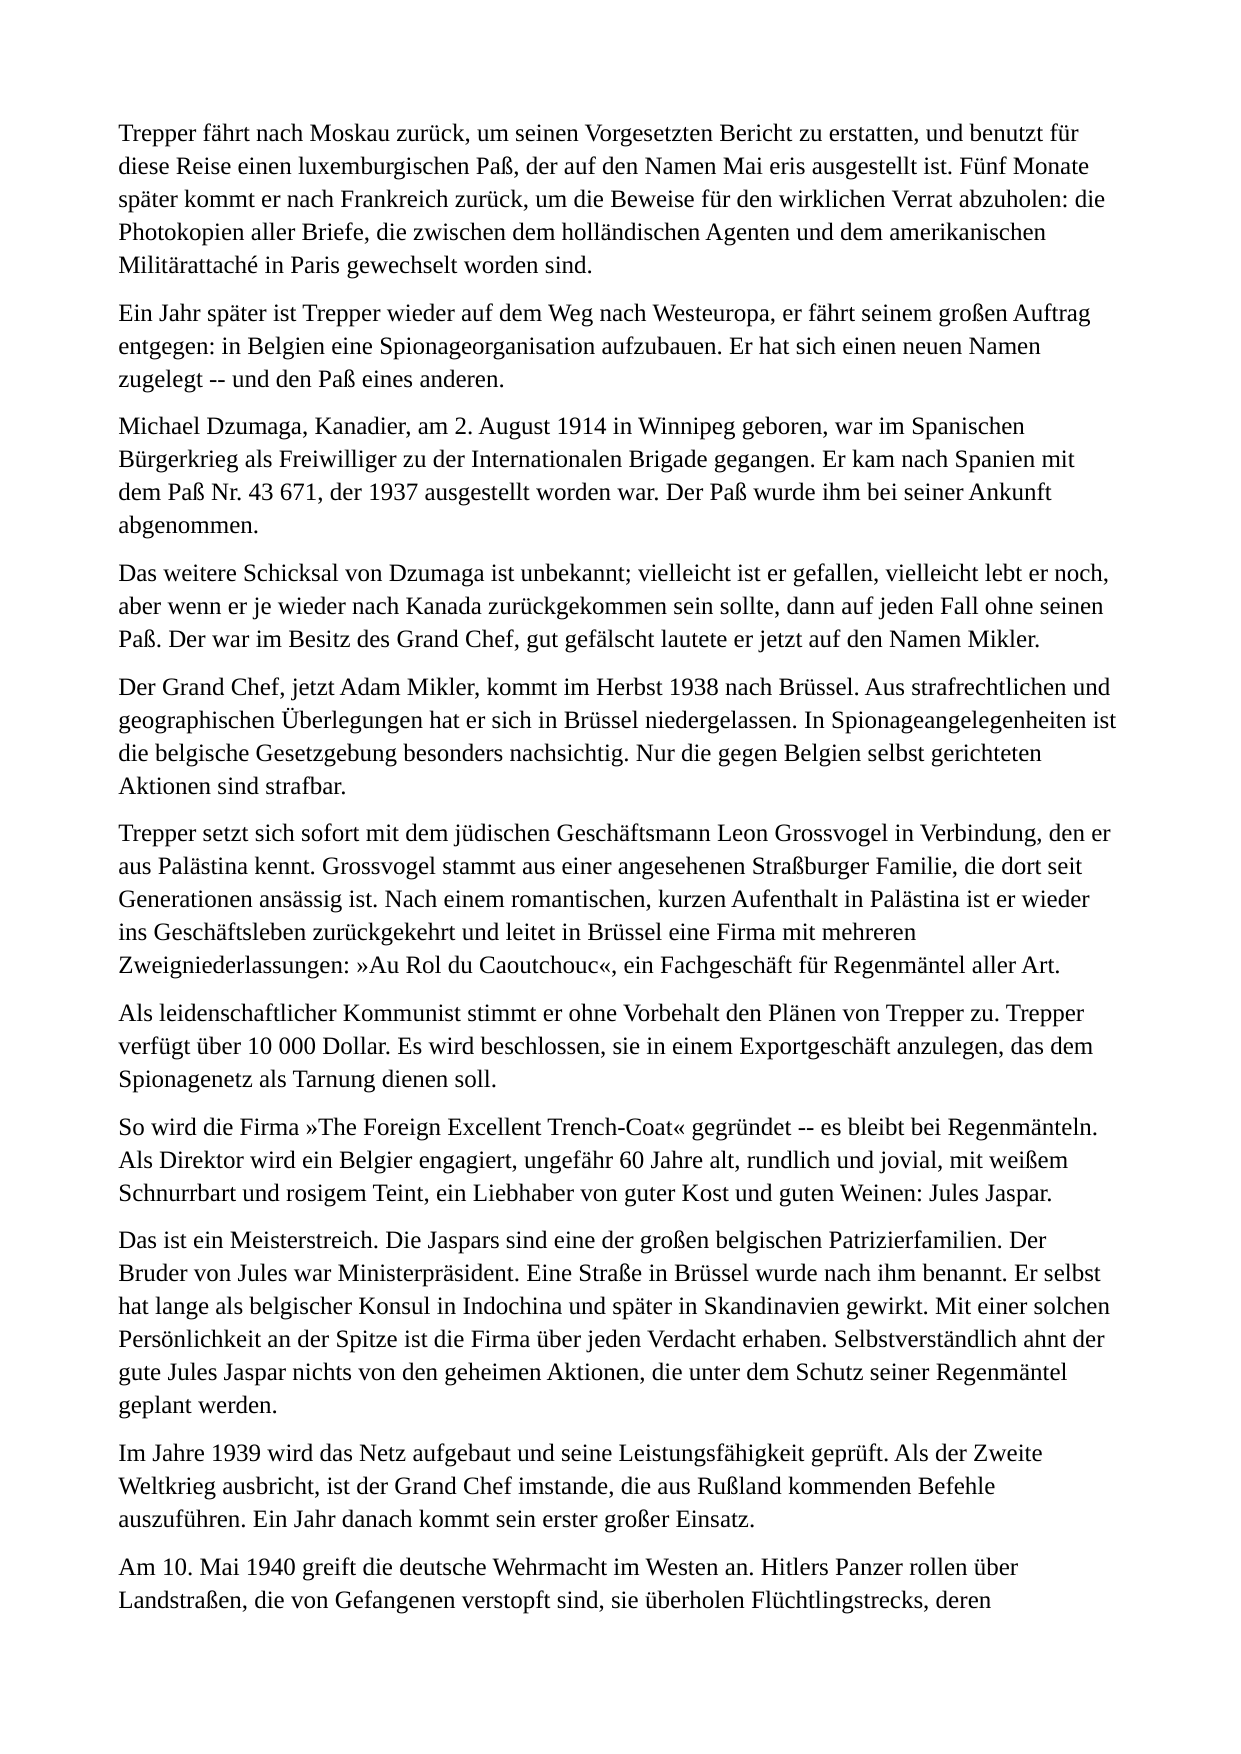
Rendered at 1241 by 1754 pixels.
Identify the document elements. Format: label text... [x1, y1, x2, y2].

text So wird die Firma »The Foreign Excellent Trench-Coat« gegründet -- es bleibt bei Regenmänteln. Als Direktor wird ein Belgier engagiert, ungefähr 60 Jahre alt, rundlich und jovial, mit weißem Schnurrbart und rosigem Teint, ein Liebhaber von guter Kost und guten Weinen: Jules Jaspar. [118, 1112, 1122, 1207]
text Der Grand Chef, jetzt Adam Mikler, kommt im Herbst 1938 nach Brüssel. Aus strafrechtlichen und geographischen Überlegungen hat er sich in Brüssel niedergelassen. In Spionageangelegenheiten ist die belgische Gesetzgebung besonders nachsichtig. Nur die gegen Belgien selbst gerichteten Aktionen sind strafbar. [118, 672, 1122, 799]
text Michael Dzumaga, Kanadier, am 2. August 1914 in Winnipeg geboren, war im Spanischen Bürgerkrieg als Freiwilliger zu der Internationalen Brigade gegangen. Er kam nach Spanien mit dem Paß Nr. 43 671, der 1937 ausgestellt worden war. Der Paß wurde ihm bei seiner Ankunft abgenommen. [118, 411, 1122, 539]
text Trepper fährt nach Moskau zurück, um seinen Vorgesetzten Bericht zu erstatten, und benutzt für diese Reise einen luxemburgischen Paß, der auf den Namen Mai eris ausgestellt ist. Fünf Monate später kommt er nach Frankreich zurück, um die Beweise für den wirklichen Verrat abzuholen: die Photokopien aller Briefe, die zwischen dem holländischen Agenten und dem amerikanischen Militärattaché in Paris gewechselt worden sind. [118, 118, 1122, 279]
text Das weitere Schicksal von Dzumaga ist unbekannt; vielleicht ist er gefallen, vielleicht lebt er noch, aber wenn er je wieder nach Kanada zurückgekommen sein sollte, dann auf jeden Fall ohne seinen Paß. Der war im Besitz des Grand Chef, gut gefälscht lautete er jetzt auf den Namen Mikler. [118, 558, 1122, 653]
text Im Jahre 1939 wird das Netz aufgebaut und seine Leistungsfähigkeit geprüft. Als der Zweite Weltkrieg ausbricht, ist der Grand Chef imstande, die aus Rußland kommenden Befehle auszuführen. Ein Jahr danach kommt sein erster großer Einsatz. [118, 1438, 1122, 1533]
text Als leidenschaftlicher Kommunist stimmt er ohne Vorbehalt den Plänen von Trepper zu. Trepper verfügt über 10 000 Dollar. Es wird beschlossen, sie in einem Exportgeschäft anzulegen, das dem Spionagenetz als Tarnung dienen soll. [118, 998, 1122, 1093]
text Ein Jahr später ist Trepper wieder auf dem Weg nach Westeuropa, er fährt seinem großen Auftrag entgegen: in Belgien eine Spionageorganisation aufzubauen. Er hat sich einen neuen Namen zugelegt -- und den Paß eines anderen. [118, 298, 1122, 393]
text Trepper setzt sich sofort mit dem jüdischen Geschäftsmann Leon Grossvogel in Verbindung, den er aus Palästina kennt. Grossvogel stammt aus einer angesehenen Straßburger Familie, die dort seit Generationen ansässig ist. Nach einem romantischen, kurzen Aufenthalt in Palästina ist er wieder ins Geschäftsleben zurückgekehrt und leitet in Brüssel eine Firma mit mehreren Zweigniederlassungen: »Au Rol du Caoutchouc«, ein Fachgeschäft für Regenmäntel aller Art. [118, 818, 1122, 979]
text Das ist ein Meisterstreich. Die Jaspars sind eine der großen belgischen Patrizierfamilien. Der Bruder von Jules war Ministerpräsident. Eine Straße in Brüssel wurde nach ihm benannt. Er selbst hat lange als belgischer Konsul in Indochina und später in Skandinavien gewirkt. Mit einer solchen Persönlichkeit an der Spitze ist die Firma über jeden Verdacht erhaben. Selbstverständlich ahnt der gute Jules Jaspar nichts von den geheimen Aktionen, die unter dem Schutz seiner Regenmäntel geplant werden. [118, 1225, 1122, 1419]
text Am 10. Mai 1940 greift die deutsche Wehrmacht im Westen an. Hitlers Panzer rollen über Landstraßen, die von Gefangenen verstopft sind, sie überholen Flüchtlingstrecks, deren [118, 1552, 1122, 1613]
